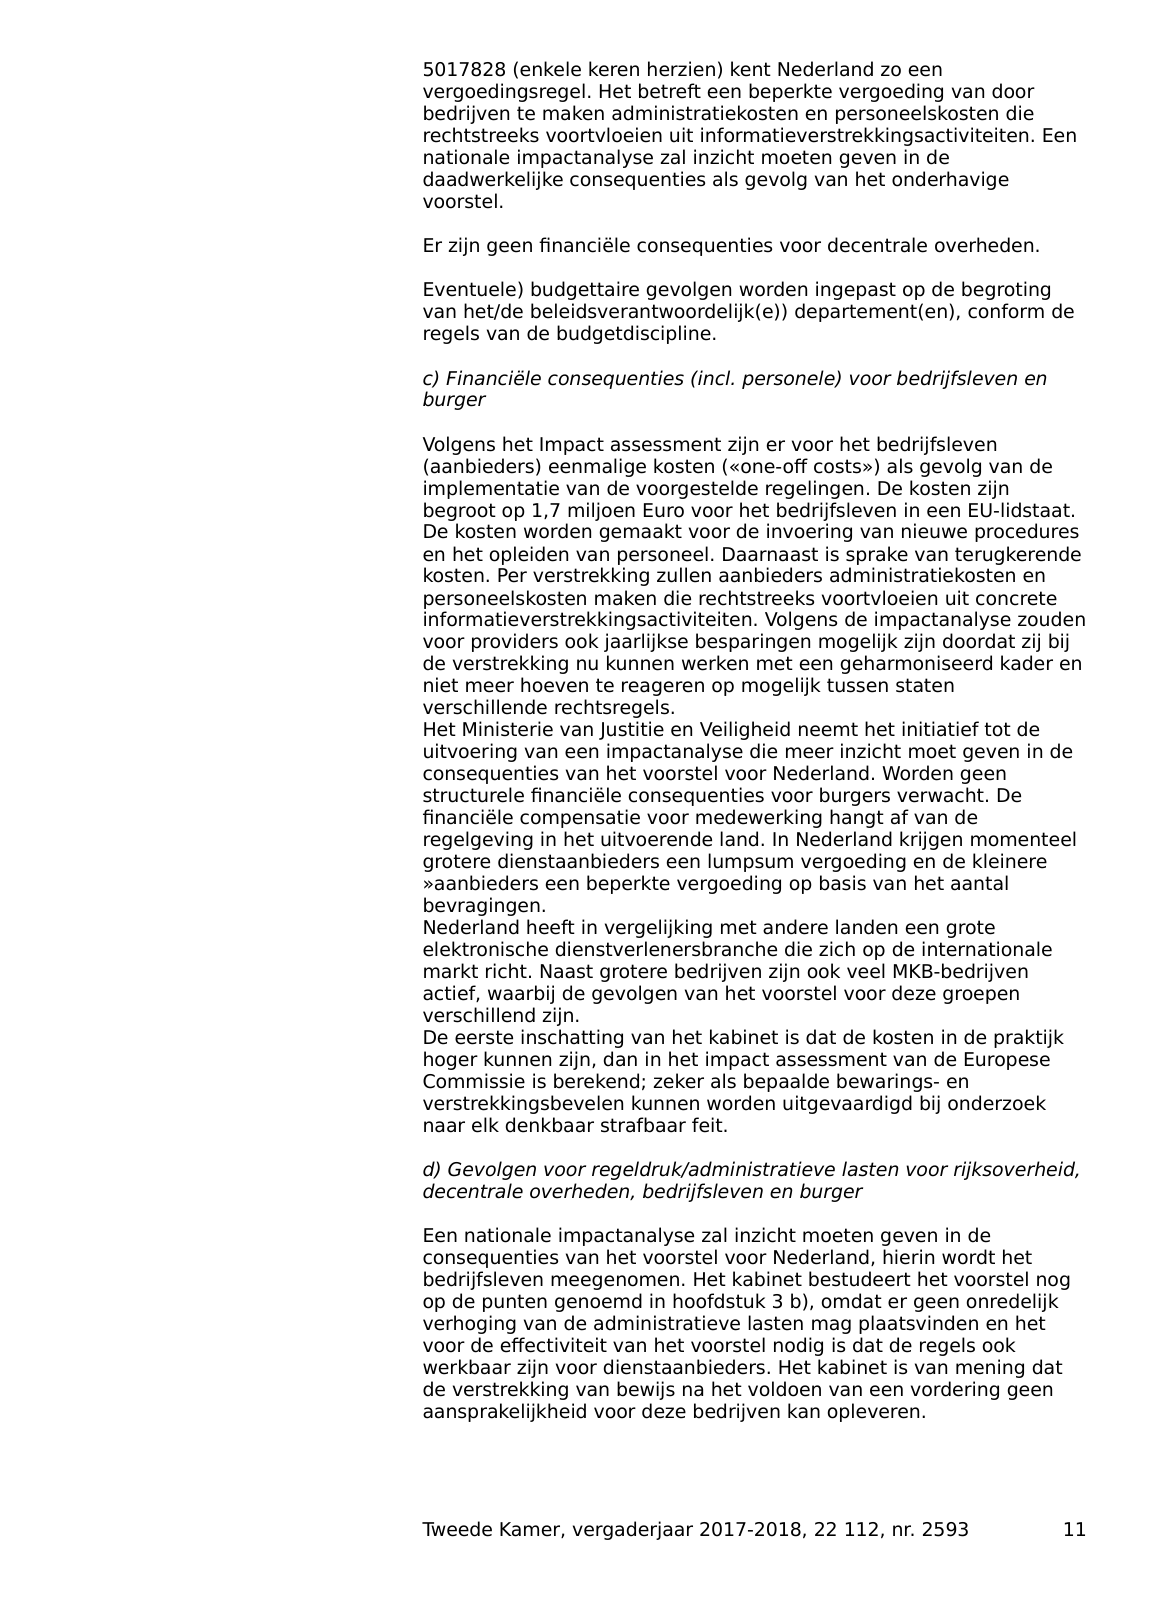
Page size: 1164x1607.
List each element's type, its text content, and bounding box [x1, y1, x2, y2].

text De eerste inschatting van het kabinet is dat de kosten in de praktijk hoger kunnen zijn, dan in het impact assessment van de Europese Commissie is berekend; zeker als bepaalde bewarings- en verstrekkingsbevelen kunnen worden uitgevaardigd bij onderzoek naar elk denkbaar strafbaar feit. [422, 1027, 1087, 1137]
text 5017828 (enkele keren herzien) kent Nederland zo een vergoedingsregel. Het betreft een beperkte vergoeding van door bedrijven te maken administratiekosten en personeelskosten die rechtstreeks voortvloeien uit informatieverstrekkingsactiviteiten. Een nationale impactanalyse zal inzicht moeten geven in de daadwerkelijke consequenties als gevolg van het onderhavige voorstel. [422, 59, 1087, 213]
text Het Ministerie van Justitie en Veiligheid neemt het initiatief tot de uitvoering van een impactanalyse die meer inzicht moet geven in de consequenties van het voorstel voor Nederland. Worden geen structurele financiële consequenties voor burgers verwacht. De financiële compensatie voor medewerking hangt af van de regelgeving in het uitvoerende land. In Nederland krijgen momenteel grotere dienstaanbieders een lumpsum vergoeding en de kleinere »aanbieders een beperkte vergoeding op basis van het aantal bevragingen. [422, 719, 1087, 917]
text Er zijn geen financiële consequenties voor decentrale overheden. [422, 235, 1087, 257]
text Een nationale impactanalyse zal inzicht moeten geven in de consequenties van het voorstel voor Nederland, hierin wordt het bedrijfsleven meegenomen. Het kabinet bestudeert het voorstel nog op de punten genoemd in hoofdstuk 3 b), omdat er geen onredelijk verhoging van de administratieve lasten mag plaatsvinden en het voor de effectiviteit van het voorstel nodig is dat de regels ook werkbaar zijn voor dienstaanbieders. Het kabinet is van mening dat de verstrekking van bewijs na het voldoen van een vordering geen aansprakelijkheid voor deze bedrijven kan opleveren. [422, 1225, 1087, 1423]
text Eventuele) budgettaire gevolgen worden ingepast op de begroting van het/de beleidsverantwoordelijk(e)) departement(en), conform de regels van de budgetdiscipline. [422, 279, 1087, 345]
text Volgens het Impact assessment zijn er voor het bedrijfsleven (aanbieders) eenmalige kosten («one-off costs») als gevolg van de implementatie van de voorgestelde regelingen. De kosten zijn begroot op 1,7 miljoen Euro voor het bedrijfsleven in een EU-lidstaat. De kosten worden gemaakt voor de invoering van nieuwe procedures en het opleiden van personeel. Daarnaast is sprake van terugkerende kosten. Per verstrekking zullen aanbieders administratiekosten en personeelskosten maken die rechtstreeks voortvloeien uit concrete informatieverstrekkingsactiviteiten. Volgens de impactanalyse zouden voor providers ook jaarlijkse besparingen mogelijk zijn doordat zij bij de verstrekking nu kunnen werken met een geharmoniseerd kader en niet meer hoeven te reageren op mogelijk tussen staten verschillende rechtsregels. [422, 433, 1087, 719]
subtitle c) Financiële consequenties (incl. personele) voor bedrijfsleven en burger [422, 367, 1087, 411]
text Nederland heeft in vergelijking met andere landen een grote elektronische dienstverlenersbranche die zich op de internationale markt richt. Naast grotere bedrijven zijn ook veel MKB-bedrijven actief, waarbij de gevolgen van het voorstel voor deze groepen verschillend zijn. [422, 917, 1087, 1027]
subtitle d) Gevolgen voor regeldruk/administratieve lasten voor rijksoverheid, decentrale overheden, bedrijfsleven en burger [422, 1159, 1087, 1203]
